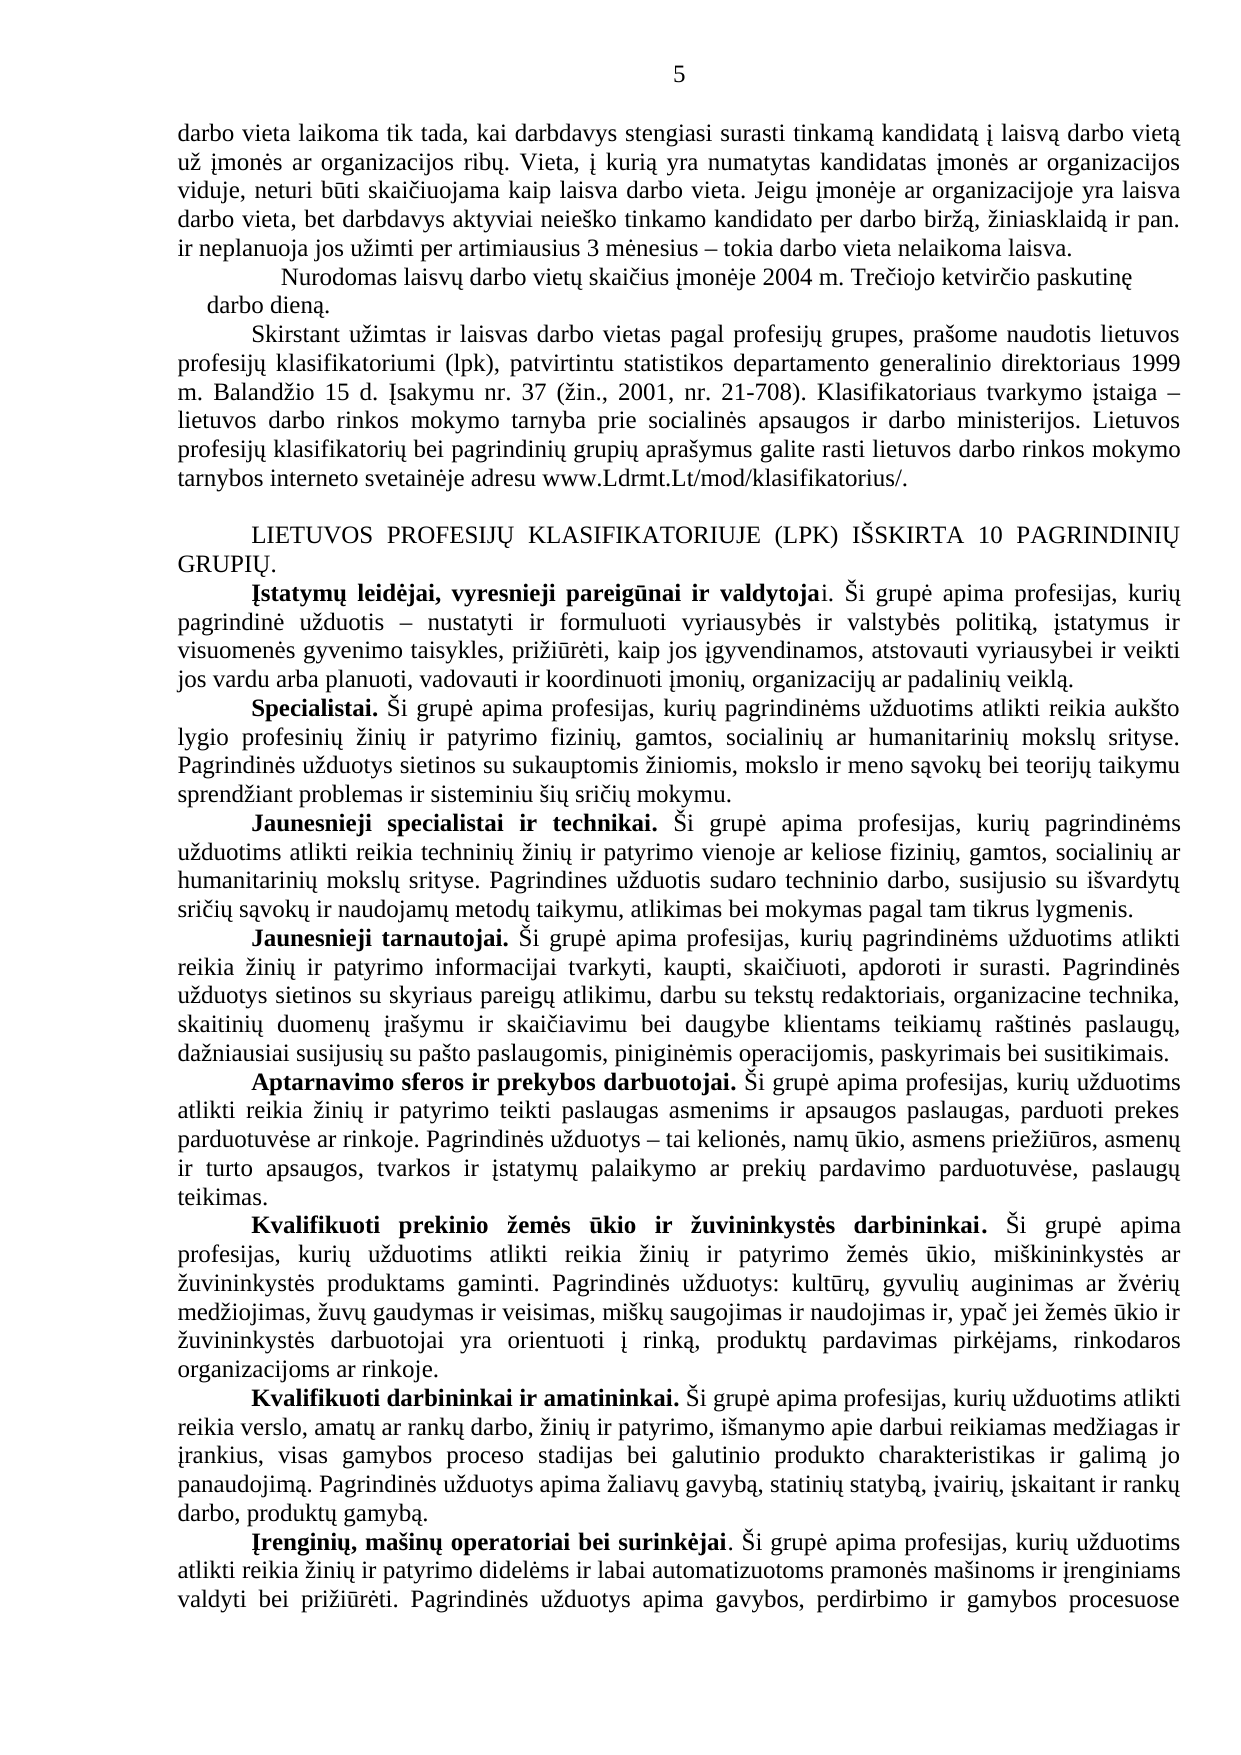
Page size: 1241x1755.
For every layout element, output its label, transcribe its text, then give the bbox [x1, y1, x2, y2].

text darbo vieta laikoma tik tada, kai darbdavys stengiasi surasti tinkamą kandidatą į laisvą darbo vietą už įmonės ar organizacijos ribų. Vieta, į kurią yra numatytas kandidatas įmonės ar organizacijos viduje, neturi būti skaičiuojama kaip laisva darbo vieta. Jeigu įmonėje ar organizacijoje yra laisva darbo vieta, bet darbdavys aktyviai neieško tinkamo kandidato per darbo biržą, žiniasklaidą ir pan. ir neplanuoja jos užimti per artimiausius 3 mėnesius – tokia darbo vieta nelaikoma laisva. [177, 118, 1181, 262]
text Kvalifikuoti prekinio žemės ūkio ir žuvininkystės darbininkai. Ši grupė apima profesijas, kurių užduotims atlikti reikia žinių ir patyrimo žemės ūkio, miškininkystės ar žuvininkystės produktams gaminti. Pagrindinės užduotys: kultūrų, gyvulių auginimas ar žvėrių medžiojimas, žuvų gaudymas ir veisimas, miškų saugojimas ir naudojimas ir, ypač jei žemės ūkio ir žuvininkystės darbuotojai yra orientuoti į rinką, produktų pardavimas pirkėjams, rinkodaros organizacijoms ar rinkoje. [177, 1211, 1181, 1383]
text LIETUVOS PROFESIJŲ KLASIFIKATORIUJE (LPK) IŠSKIRTA 10 PAGRINDINIŲ GRUPIŲ. [177, 521, 1181, 578]
text Specialistai. Ši grupė apima profesijas, kurių pagrindinėms užduotims atlikti reikia aukšto lygio profesinių žinių ir patyrimo fizinių, gamtos, socialinių ar humanitarinių mokslų srityse. Pagrindinės užduotys sietinos su sukauptomis žiniomis, mokslo ir meno sąvokų bei teorijų taikymu sprendžiant problemas ir sisteminiu šių sričių mokymu. [177, 693, 1181, 808]
text Jaunesnieji tarnautojai. Ši grupė apima profesijas, kurių pagrindinėms užduotims atlikti reikia žinių ir patyrimo informacijai tvarkyti, kaupti, skaičiuoti, apdoroti ir surasti. Pagrindinės užduotys sietinos su skyriaus pareigų atlikimu, darbu su tekstų redaktoriais, organizacine technika, skaitinių duomenų įrašymu ir skaičiavimu bei daugybe klientams teikiamų raštinės paslaugų, dažniausiai susijusių su pašto paslaugomis, piniginėmis operacijomis, paskyrimais bei susitikimais. [177, 923, 1181, 1067]
text Nurodomas laisvų darbo vietų skaičius įmonėje 2004 m. Trečiojo ketvirčio paskutinę darbo dieną. [207, 262, 1181, 319]
text Skirstant užimtas ir laisvas darbo vietas pagal profesijų grupes, prašome naudotis lietuvos profesijų klasifikatoriumi (lpk), patvirtintu statistikos departamento generalinio direktoriaus 1999 m. Balandžio 15 d. Įsakymu nr. 37 (žin., 2001, nr. 21-708). Klasifikatoriaus tvarkymo įstaiga – lietuvos darbo rinkos mokymo tarnyba prie socialinės apsaugos ir darbo ministerijos. Lietuvos profesijų klasifikatorių bei pagrindinių grupių aprašymus galite rasti lietuvos darbo rinkos mokymo tarnybos interneto svetainėje adresu www.Ldrmt.Lt/mod/klasifikatorius/. [177, 319, 1181, 492]
text Jaunesnieji specialistai ir technikai. Ši grupė apima profesijas, kurių pagrindinėms užduotims atlikti reikia techninių žinių ir patyrimo vienoje ar keliose fizinių, gamtos, socialinių ar humanitarinių mokslų srityse. Pagrindines užduotis sudaro techninio darbo, susijusio su išvardytų sričių sąvokų ir naudojamų metodų taikymu, atlikimas bei mokymas pagal tam tikrus lygmenis. [177, 808, 1181, 923]
text Įstatymų leidėjai, vyresnieji pareigūnai ir valdytojai. Ši grupė apima profesijas, kurių pagrindinė užduotis – nustatyti ir formuluoti vyriausybės ir valstybės politiką, įstatymus ir visuomenės gyvenimo taisykles, prižiūrėti, kaip jos įgyvendinamos, atstovauti vyriausybei ir veikti jos vardu arba planuoti, vadovauti ir koordinuoti įmonių, organizacijų ar padalinių veiklą. [177, 578, 1181, 693]
text Aptarnavimo sferos ir prekybos darbuotojai. Ši grupė apima profesijas, kurių užduotims atlikti reikia žinių ir patyrimo teikti paslaugas asmenims ir apsaugos paslaugas, parduoti prekes parduotuvėse ar rinkoje. Pagrindinės užduotys – tai kelionės, namų ūkio, asmens priežiūros, asmenų ir turto apsaugos, tvarkos ir įstatymų palaikymo ar prekių pardavimo parduotuvėse, paslaugų teikimas. [177, 1067, 1181, 1211]
text Įrenginių, mašinų operatoriai bei surinkėjai. Ši grupė apima profesijas, kurių užduotims atlikti reikia žinių ir patyrimo didelėms ir labai automatizuotoms pramonės mašinoms ir įrenginiams valdyti bei prižiūrėti. Pagrindinės užduotys apima gavybos, perdirbimo ir gamybos procesuose [177, 1527, 1181, 1613]
text Kvalifikuoti darbininkai ir amatininkai. Ši grupė apima profesijas, kurių užduotims atlikti reikia verslo, amatų ar rankų darbo, žinių ir patyrimo, išmanymo apie darbui reikiamas medžiagas ir įrankius, visas gamybos proceso stadijas bei galutinio produkto charakteristikas ir galimą jo panaudojimą. Pagrindinės užduotys apima žaliavų gavybą, statinių statybą, įvairių, įskaitant ir rankų darbo, produktų gamybą. [177, 1383, 1181, 1527]
